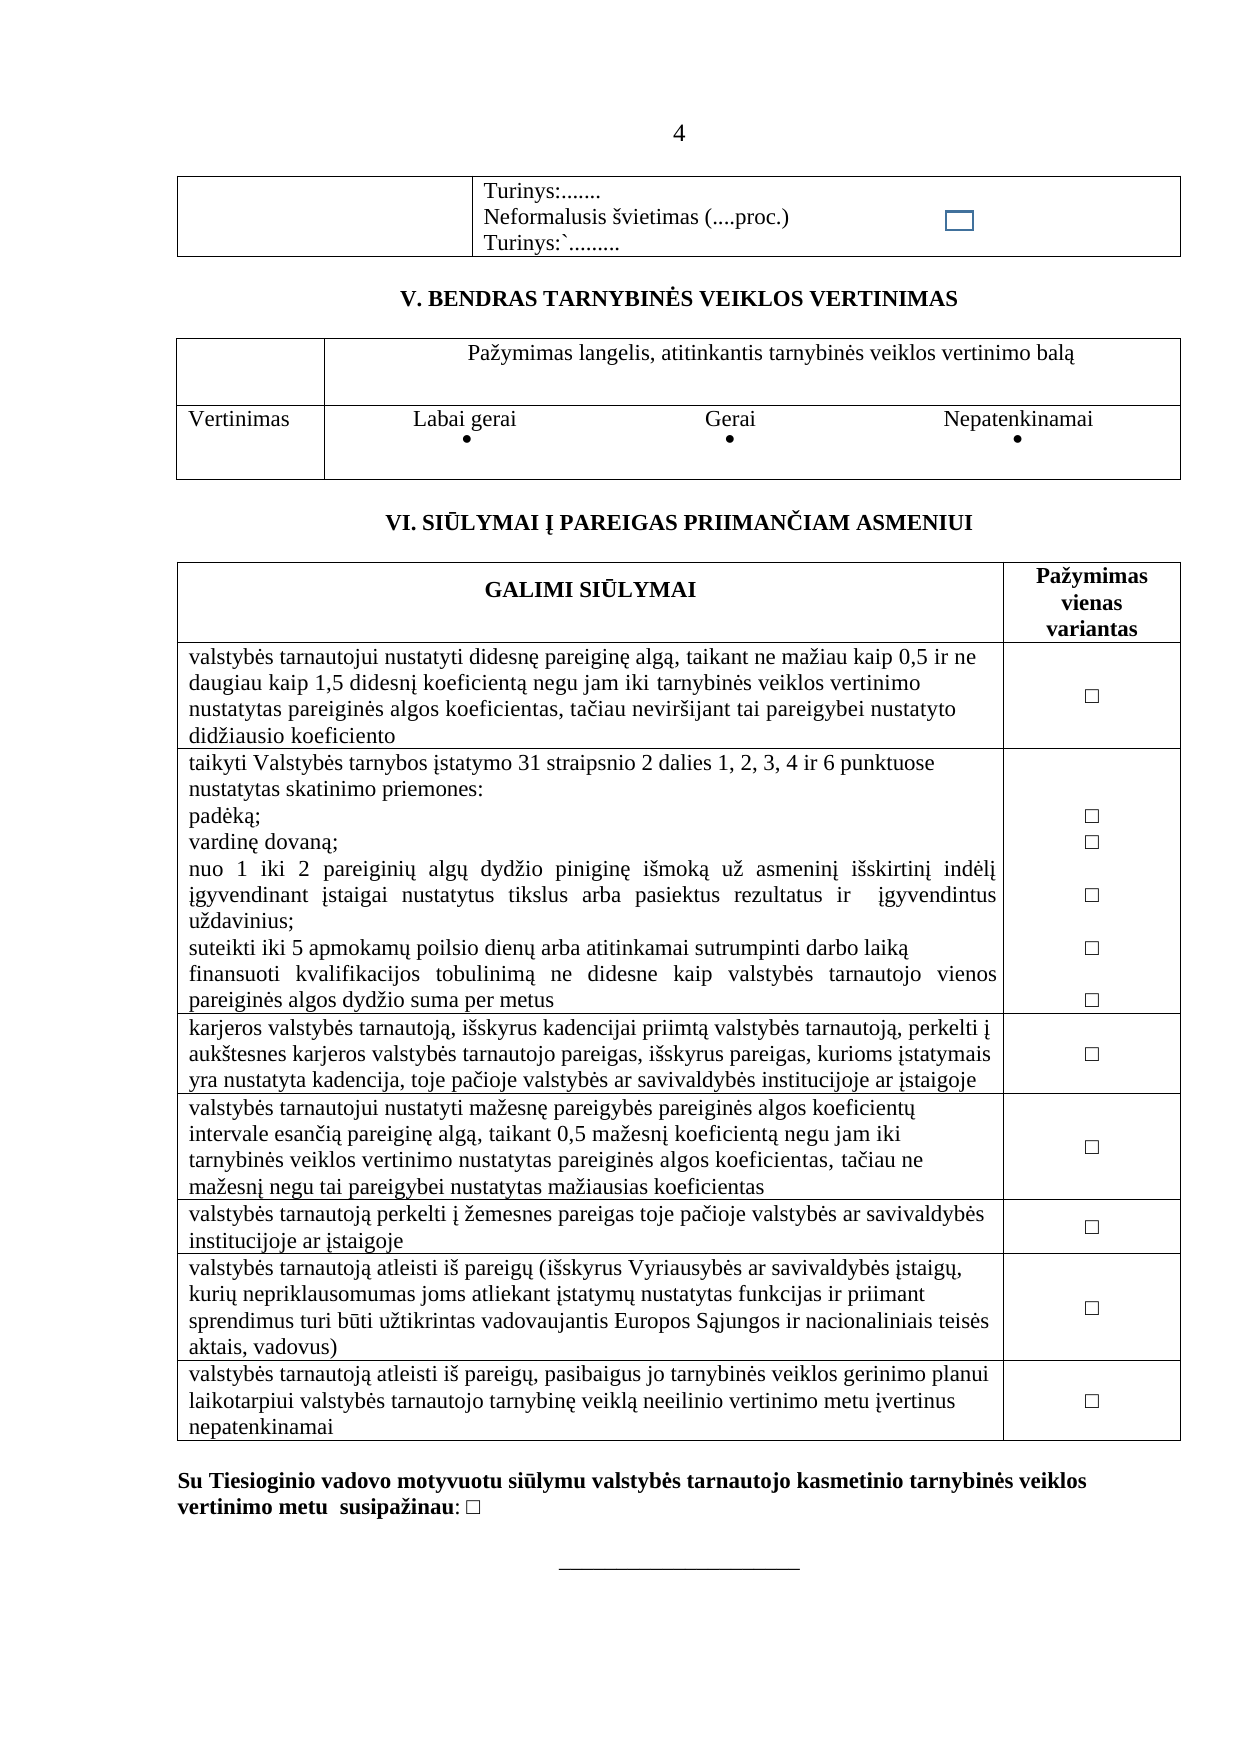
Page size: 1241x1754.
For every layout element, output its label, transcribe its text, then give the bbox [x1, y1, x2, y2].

table_header GALIMI SIŪLYMAI [178, 563, 1003, 642]
table_header Pažymimas vienas variantas [1004, 563, 1180, 642]
table_cell karjeros valstybės tarnautoją, išskyrus kadencijai priimtą valstybės tarnautoją, perkelti į aukštesnes karjeros valstybės tarnautojo pareigas, išskyrus pareigas, kurioms įstatymais yra nustatyta kadencija, toje pačioje valstybės ar savivaldybės institucijoje ar įstaigoje [178, 1014, 1003, 1093]
table_cell valstybės tarnautojui nustatyti didesnę pareiginę algą, taikant ne mažiau kaip 0,5 ir ne daugiau kaip 1,5 didesnį koeficientą negu jam iki tarnybinės veiklos vertinimo nustatytas pareiginės algos koeficientas, tačiau neviršijant tai pareigybei nustatyto didžiausio koeficiento [178, 643, 1003, 748]
table_cell Vertinimas [177, 406, 324, 479]
table_cell □ [1004, 643, 1180, 748]
table_cell [178, 177, 472, 256]
table_cell □ [1004, 1094, 1180, 1199]
text _____________________ [177, 1546, 1181, 1572]
table_header Pažymimas langelis, atitinkantis tarnybinės veiklos vertinimo balą [325, 339, 1180, 404]
table_cell □ [1004, 1200, 1180, 1253]
table_cell □ □ □ □ □ [1004, 749, 1180, 1013]
table_cell □ [1004, 1254, 1180, 1359]
table_cell taikyti Valstybės tarnybos įstatymo 31 straipsnio 2 dalies 1, 2, 3, 4 ir 6 punktuose nustatytas skatinimo priemones: padėką; vardinę dovaną; nuo 1 iki 2 pareiginių algų dydžio piniginę išmoką už asmeninį išskirtinį indėlį įgyvendinant įstaigai nustatytus tikslus arba pasiektus rezultatus ir įgyvendintus uždavinius; suteikti iki 5 apmokamų poilsio dienų arba atitinkamai sutrumpinti darbo laiką finansuoti kvalifikacijos tobulinimą ne didesne kaip valstybės tarnautojo vienos pareiginės algos dydžio suma per metus [178, 749, 1003, 1013]
table_cell Gerai ð [605, 406, 856, 479]
table_cell valstybės tarnautojui nustatyti mažesnę pareigybės pareiginės algos koeficientų intervale esančią pareiginę algą, taikant 0,5 mažesnį koeficientą negu jam iki tarnybinės veiklos vertinimo nustatytas pareiginės algos koeficientas, tačiau ne mažesnį negu tai pareigybei nustatytas mažiausias koeficientas [178, 1094, 1003, 1199]
table_cell □ [1004, 1014, 1180, 1093]
text VI. SIŪLYMAI Į PAREIGAS PRIIMANČIAM ASMENIUI [177, 509, 1181, 535]
table_cell Labai gerai ð [325, 406, 605, 479]
table_cell □ [1004, 1361, 1180, 1439]
table_cell valstybės tarnautoją atleisti iš pareigų (išskyrus Vyriausybės ar savivaldybės įstaigų, kurių nepriklausomumas joms atliekant įstatymų nustatytas funkcijas ir priimant sprendimus turi būti užtikrintas vadovaujantis Europos Sąjungos ir nacionaliniais teisės aktais, vadovus) [178, 1254, 1003, 1359]
table_header [177, 339, 324, 404]
table_cell valstybės tarnautoją perkelti į žemesnes pareigas toje pačioje valstybės ar savivaldybės institucijoje ar įstaigoje [178, 1200, 1003, 1253]
table_cell valstybės tarnautoją atleisti iš pareigų, pasibaigus jo tarnybinės veiklos gerinimo planui laikotarpiui valstybės tarnautojo tarnybinę veiklą neeilinio vertinimo metu įvertinus nepatenkinamai [178, 1361, 1003, 1439]
text V. BENDRAS TARNYBINĖS VEIKLOS VERTINIMAS [177, 286, 1181, 312]
table_cell Turinys:....... Neformalusis švietimas (....proc.) Turinys:`......... [473, 177, 1180, 256]
text Su Tiesioginio vadovo motyvuotu siūlymu valstybės tarnautojo kasmetinio tarnybinės veiklos vertinimo metu susipažinau: □ [177, 1467, 1181, 1520]
table_cell Nepatenkinamai ð [856, 406, 1180, 479]
